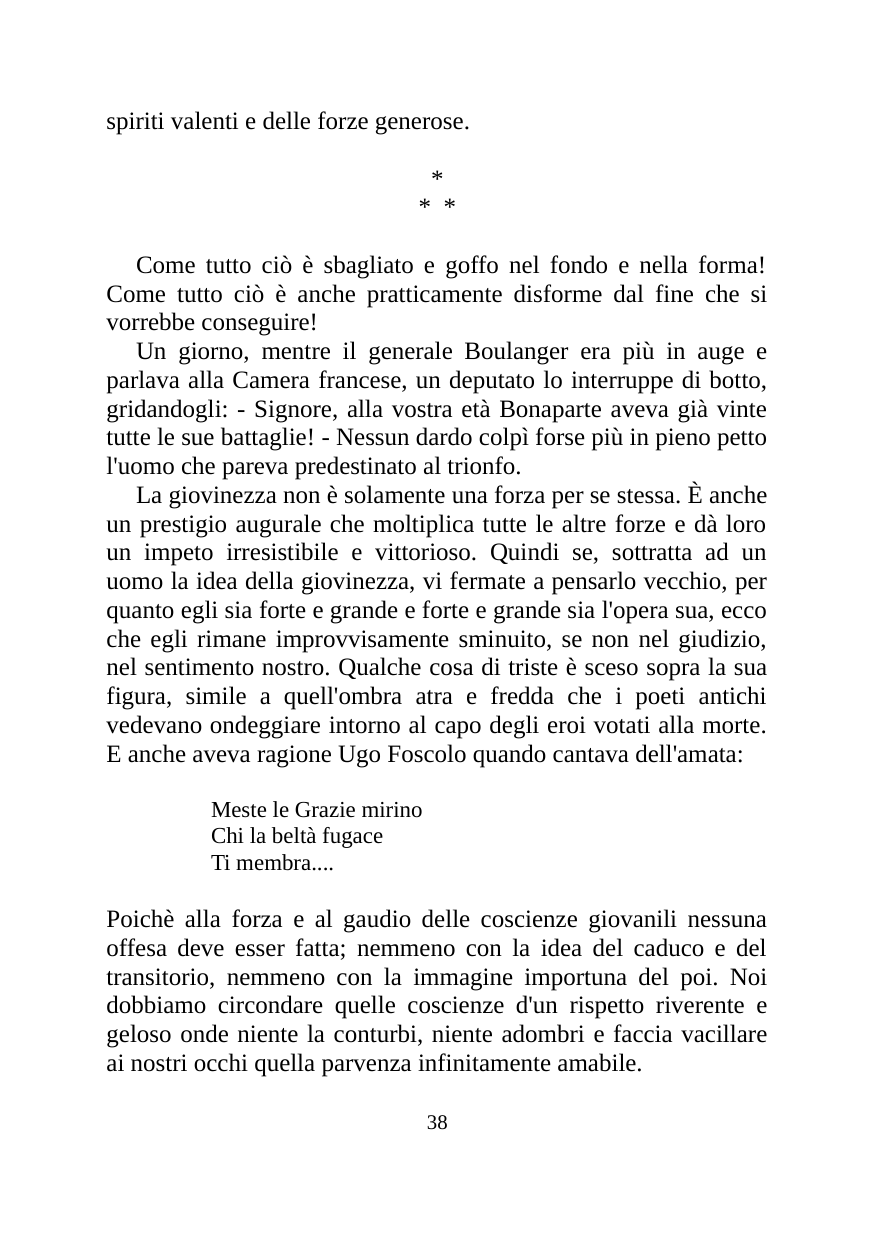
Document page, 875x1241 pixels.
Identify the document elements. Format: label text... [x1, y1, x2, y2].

text La giovinezza non è solamente una forza per se stessa. È anche un prestigio augurale che moltiplica tutte le altre forze e dà loro un impeto irresistibile e vittorioso. Quindi se, sottratta ad un uomo la idea della giovinezza, vi fermate a pensarlo vecchio, per quanto egli sia forte e grande e forte e grande sia l'opera sua, ecco che egli rimane improvvisamente sminuito, se non nel giudizio, nel sentimento nostro. Qualche cosa di triste è sceso sopra la sua figura, simile a quell'ombra atra e fredda che i poeti antichi vedevano ondeggiare intorno al capo degli eroi votati alla morte. E anche aveva ragione Ugo Foscolo quando cantava dell'amata: [106, 480, 768, 767]
text * [106, 164, 768, 192]
text Come tutto ciò è sbagliato e goffo nel fondo e nella forma! Come tutto ciò è anche pratticamente disforme dal fine che si vorrebbe conseguire! [106, 250, 768, 336]
text * * [106, 192, 768, 221]
text Meste le Grazie mirino [181, 796, 768, 823]
text Poichè alla forza e al gaudio delle coscienze giovanili nessuna offesa deve esser fatta; nemmeno con la idea del caduco e del transitorio, nemmeno con la immagine importuna del poi. Noi dobbiamo circondare quelle coscienze d'un rispetto riverente e geloso onde niente la conturbi, niente adombri e faccia vacillare ai nostri occhi quella parvenza infinitamente amabile. [106, 904, 768, 1077]
text Chi la beltà fugace [181, 823, 768, 849]
text Ti membra.... [181, 849, 768, 875]
text spiriti valenti e delle forze generose. [106, 106, 768, 135]
text Un giorno, mentre il generale Boulanger era più in auge e parlava alla Camera francese, un deputato lo interruppe di botto, gridandogli: - Signore, alla vostra età Bonaparte aveva già vinte tutte le sue battaglie! - Nessun dardo colpì forse più in pieno petto l'uomo che pareva predestinato al trionfo. [106, 336, 768, 480]
